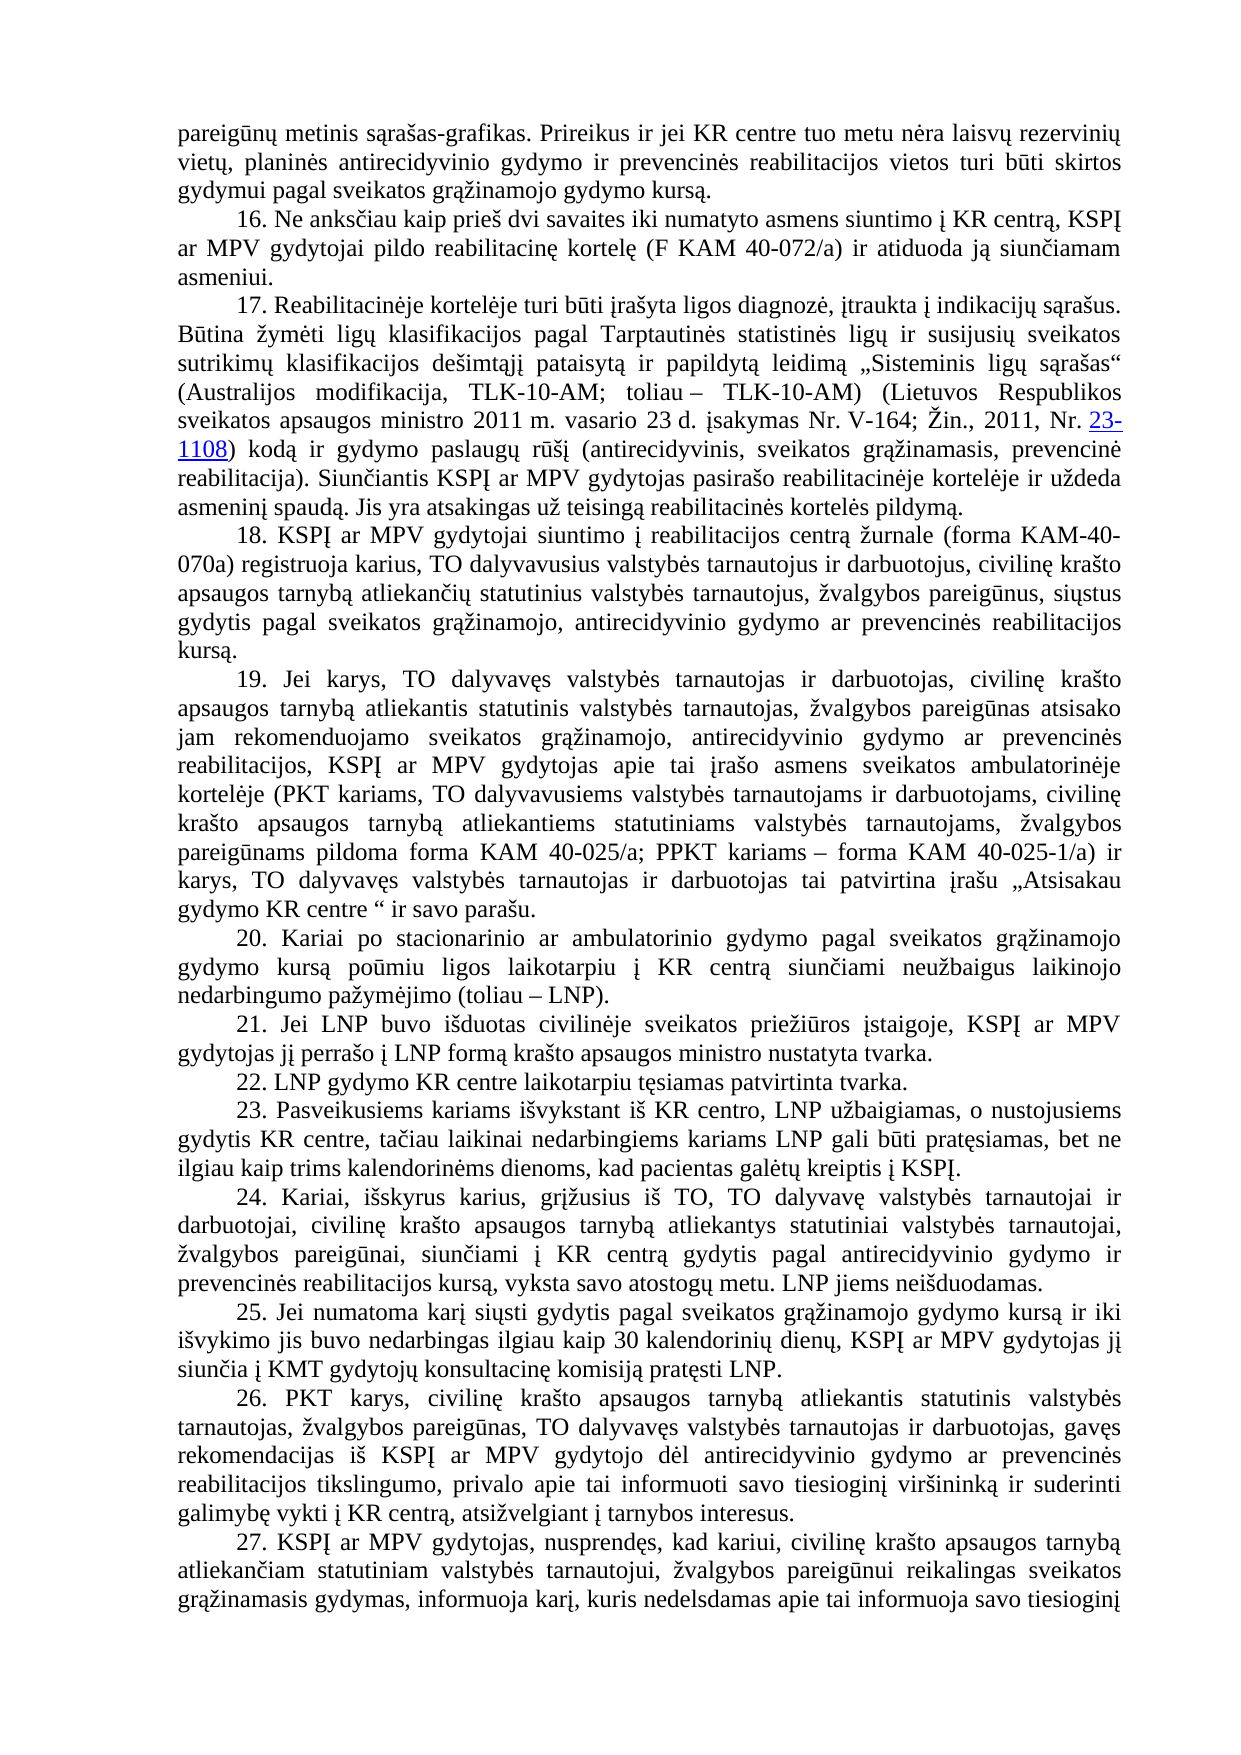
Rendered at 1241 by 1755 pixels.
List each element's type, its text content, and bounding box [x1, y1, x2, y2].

text 23. Pasveikusiems kariams išvykstant iš KR centro, LNP užbaigiamas, o nustojusiems gydytis KR centre, tačiau laikinai nedarbingiems kariams LNP gali būti pratęsiamas, bet ne ilgiau kaip trims kalendorinėms dienoms, kad pacientas galėtų kreiptis į KSPĮ. [177, 1096, 1122, 1182]
text 22. LNP gydymo KR centre laikotarpiu tęsiamas patvirtinta tvarka. [177, 1067, 1122, 1096]
text 18. KSPĮ ar MPV gydytojai siuntimo į reabilitacijos centrą žurnale (forma KAM-40-070a) registruoja karius, TO dalyvavusius valstybės tarnautojus ir darbuotojus, civilinę krašto apsaugos tarnybą atliekančių statutinius valstybės tarnautojus, žvalgybos pareigūnus, siųstus gydytis pagal sveikatos grąžinamojo, antirecidyvinio gydymo ar prevencinės reabilitacijos kursą. [177, 521, 1122, 664]
text 27. KSPĮ ar MPV gydytojas, nusprendęs, kad kariui, civilinę krašto apsaugos tarnybą atliekančiam statutiniam valstybės tarnautojui, žvalgybos pareigūnui reikalingas sveikatos grąžinamasis gydymas, informuoja karį, kuris nedelsdamas apie tai informuoja savo tiesioginį [177, 1527, 1122, 1613]
text 19. Jei karys, TO dalyvavęs valstybės tarnautojas ir darbuotojas, civilinę krašto apsaugos tarnybą atliekantis statutinis valstybės tarnautojas, žvalgybos pareigūnas atsisako jam rekomenduojamo sveikatos grąžinamojo, antirecidyvinio gydymo ar prevencinės reabilitacijos, KSPĮ ar MPV gydytojas apie tai įrašo asmens sveikatos ambulatorinėje kortelėje (PKT kariams, TO dalyvavusiems valstybės tarnautojams ir darbuotojams, civilinę krašto apsaugos tarnybą atliekantiems statutiniams valstybės tarnautojams, žvalgybos pareigūnams pildoma forma KAM 40-025/a; PPKT kariams – forma KAM 40-025-1/a) ir karys, TO dalyvavęs valstybės tarnautojas ir darbuotojas tai patvirtina įrašu „Atsisakau gydymo KR centre “ ir savo parašu. [177, 664, 1122, 923]
text 24. Kariai, išskyrus karius, grįžusius iš TO, TO dalyvavę valstybės tarnautojai ir darbuotojai, civilinę krašto apsaugos tarnybą atliekantys statutiniai valstybės tarnautojai, žvalgybos pareigūnai, siunčiami į KR centrą gydytis pagal antirecidyvinio gydymo ir prevencinės reabilitacijos kursą, vyksta savo atostogų metu. LNP jiems neišduodamas. [177, 1182, 1122, 1297]
text 20. Kariai po stacionarinio ar ambulatorinio gydymo pagal sveikatos grąžinamojo gydymo kursą poūmiu ligos laikotarpiu į KR centrą siunčiami neužbaigus laikinojo nedarbingumo pažymėjimo (toliau – LNP). [177, 923, 1122, 1009]
text pareigūnų metinis sąrašas-grafikas. Prireikus ir jei KR centre tuo metu nėra laisvų rezervinių vietų, planinės antirecidyvinio gydymo ir prevencinės reabilitacijos vietos turi būti skirtos gydymui pagal sveikatos grąžinamojo gydymo kursą. [177, 118, 1122, 204]
text 16. Ne anksčiau kaip prieš dvi savaites iki numatyto asmens siuntimo į KR centrą, KSPĮ ar MPV gydytojai pildo reabilitacinę kortelę (F KAM 40-072/a) ir atiduoda ją siunčiamam asmeniui. [177, 204, 1122, 291]
text 26. PKT karys, civilinę krašto apsaugos tarnybą atliekantis statutinis valstybės tarnautojas, žvalgybos pareigūnas, TO dalyvavęs valstybės tarnautojas ir darbuotojas, gavęs rekomendacijas iš KSPĮ ar MPV gydytojo dėl antirecidyvinio gydymo ar prevencinės reabilitacijos tikslingumo, privalo apie tai informuoti savo tiesioginį viršininką ir suderinti galimybę vykti į KR centrą, atsižvelgiant į tarnybos interesus. [177, 1383, 1122, 1527]
text 17. Reabilitacinėje kortelėje turi būti įrašyta ligos diagnozė, įtraukta į indikacijų sąrašus. Būtina žymėti ligų klasifikacijos pagal Tarptautinės statistinės ligų ir susijusių sveikatos sutrikimų klasifikacijos dešimtąjį pataisytą ir papildytą leidimą „Sisteminis ligų sąrašas“ (Australijos modifikacija, TLK-10-AM; toliau – TLK-10-AM) (Lietuvos Respublikos sveikatos apsaugos ministro 2011 m. vasario 23 d. įsakymas Nr. V-164; Žin., 2011, Nr. 23-1108) kodą ir gydymo paslaugų rūšį (antirecidyvinis, sveikatos grąžinamasis, prevencinė reabilitacija). Siunčiantis KSPĮ ar MPV gydytojas pasirašo reabilitacinėje kortelėje ir uždeda asmeninį spaudą. Jis yra atsakingas už teisingą reabilitacinės kortelės pildymą. [177, 291, 1122, 521]
text 25. Jei numatoma karį siųsti gydytis pagal sveikatos grąžinamojo gydymo kursą ir iki išvykimo jis buvo nedarbingas ilgiau kaip 30 kalendorinių dienų, KSPĮ ar MPV gydytojas jį siunčia į KMT gydytojų konsultacinę komisiją pratęsti LNP. [177, 1297, 1122, 1383]
text 21. Jei LNP buvo išduotas civilinėje sveikatos priežiūros įstaigoje, KSPĮ ar MPV gydytojas jį perrašo į LNP formą krašto apsaugos ministro nustatyta tvarka. [177, 1009, 1122, 1067]
